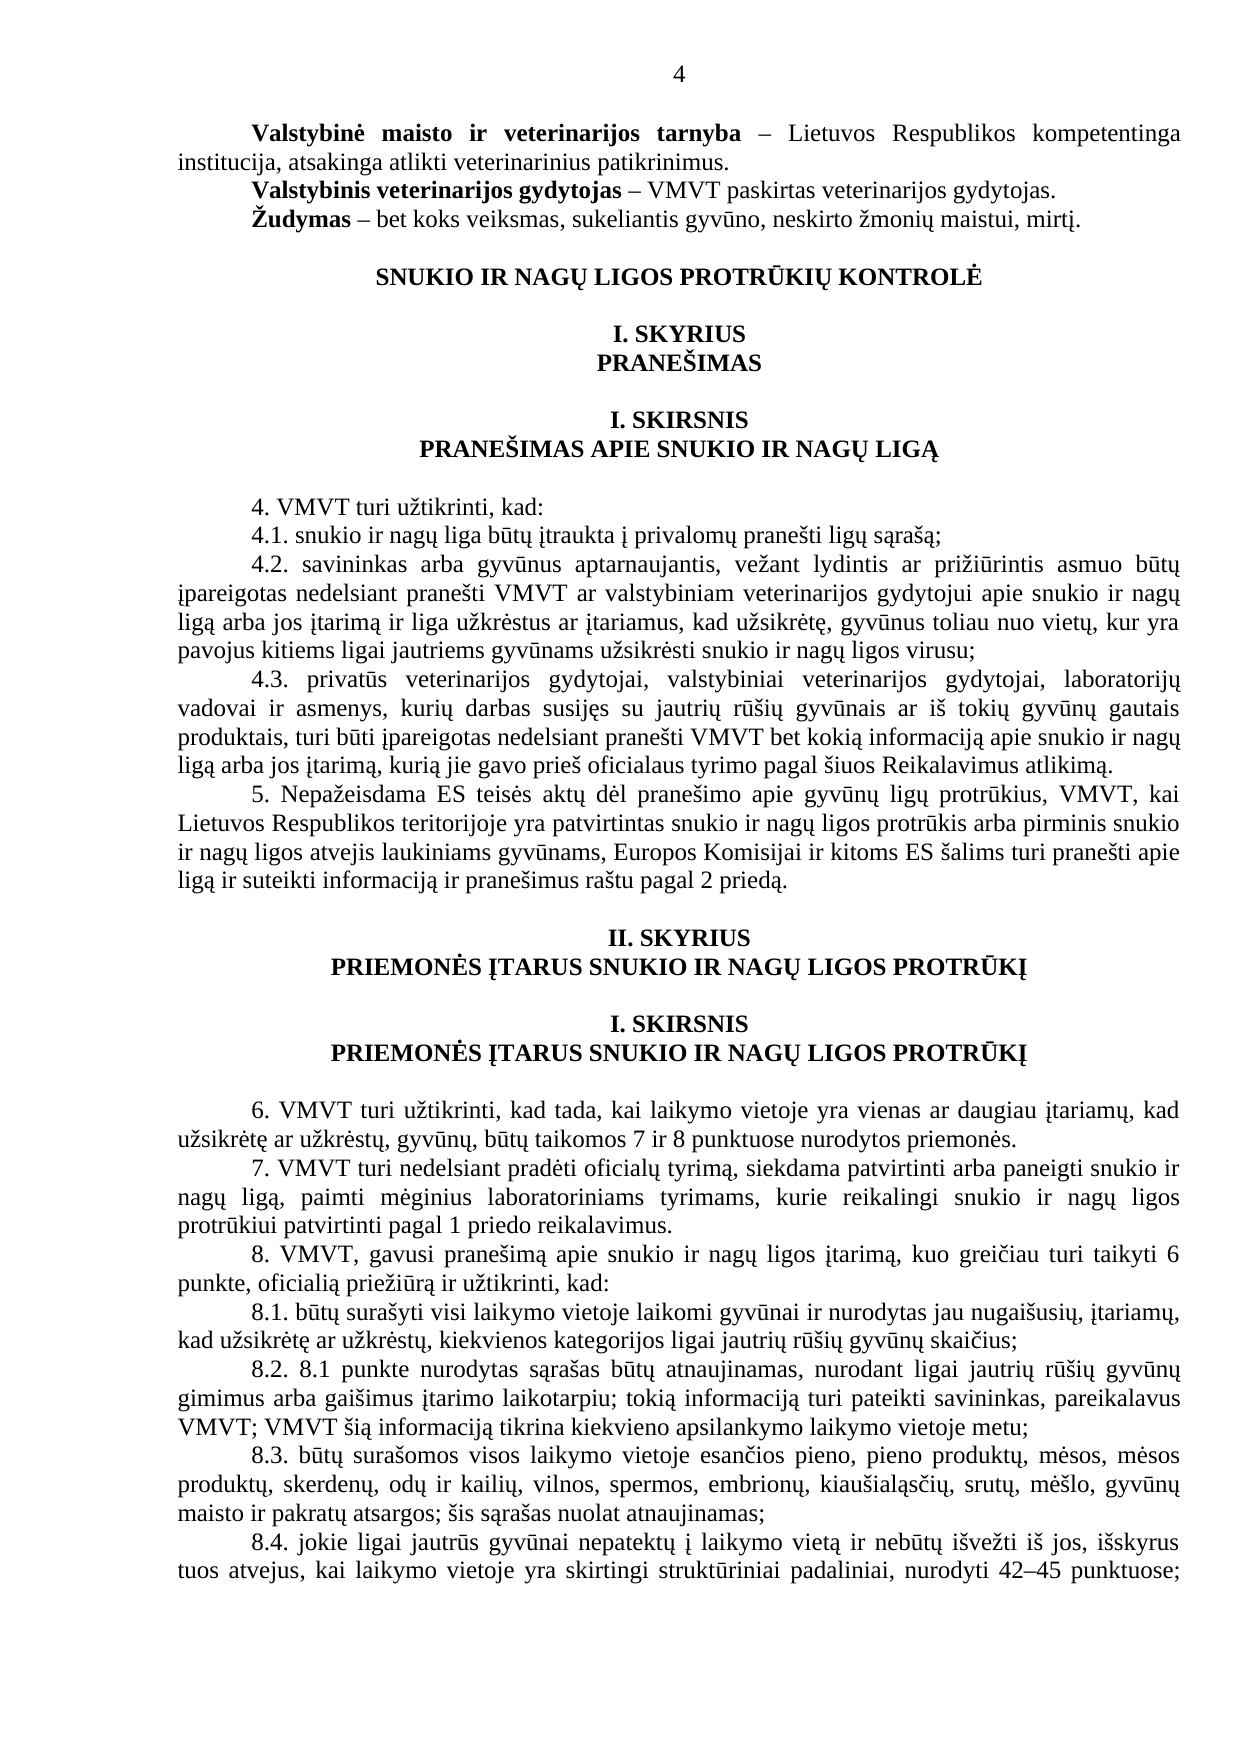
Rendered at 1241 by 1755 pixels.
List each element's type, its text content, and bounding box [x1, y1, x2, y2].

text 4.2. savininkas arba gyvūnus aptarnaujantis, vežant lydintis ar prižiūrintis asmuo būtų įpareigotas nedelsiant pranešti VMVT ar valstybiniam veterinarijos gydytojui apie snukio ir nagų ligą arba jos įtarimą ir liga užkrėstus ar įtariamus, kad užsikrėtę, gyvūnus toliau nuo vietų, kur yra pavojus kitiems ligai jautriems gyvūnams užsikrėsti snukio ir nagų ligos virusu; [177, 549, 1181, 664]
text 4.3. privatūs veterinarijos gydytojai, valstybiniai veterinarijos gydytojai, laboratorijų vadovai ir asmenys, kurių darbas susijęs su jautrių rūšių gyvūnais ar iš tokių gyvūnų gautais produktais, turi būti įpareigotas nedelsiant pranešti VMVT bet kokią informaciją apie snukio ir nagų ligą arba jos įtarimą, kurią jie gavo prieš oficialaus tyrimo pagal šiuos Reikalavimus atlikimą. [177, 664, 1181, 779]
text Valstybinė maisto ir veterinarijos tarnyba – Lietuvos Respublikos kompetentinga institucija, atsakinga atlikti veterinarinius patikrinimus. [177, 118, 1181, 176]
text II. SKYRIUS [177, 923, 1181, 952]
text PRANEŠIMAS [177, 348, 1181, 377]
text 8.4. jokie ligai jautrūs gyvūnai nepatektų į laikymo vietą ir nebūtų išvežti iš jos, išskyrus tuos atvejus, kai laikymo vietoje yra skirtingi struktūriniai padaliniai, nurodyti 42–45 punktuose; [177, 1527, 1181, 1584]
text 8. VMVT, gavusi pranešimą apie snukio ir nagų ligos įtarimą, kuo greičiau turi taikyti 6 punkte, oficialią priežiūrą ir užtikrinti, kad: [177, 1239, 1181, 1297]
text Valstybinis veterinarijos gydytojas – VMVT paskirtas veterinarijos gydytojas. [177, 176, 1181, 204]
text 4.1. snukio ir nagų liga būtų įtraukta į privalomų pranešti ligų sąrašą; [177, 521, 1181, 549]
text Žudymas – bet koks veiksmas, sukeliantis gyvūno, neskirto žmonių maistui, mirtį. [177, 204, 1181, 233]
text PRIEMONĖS ĮTARUS SNUKIO IR NAGŲ LIGOS PROTRŪKĮ [177, 1038, 1181, 1067]
text 6. VMVT turi užtikrinti, kad tada, kai laikymo vietoje yra vienas ar daugiau įtariamų, kad užsikrėtę ar užkrėstų, gyvūnų, būtų taikomos 7 ir 8 punktuose nurodytos priemonės. [177, 1096, 1181, 1153]
text 7. VMVT turi nedelsiant pradėti oficialų tyrimą, siekdama patvirtinti arba paneigti snukio ir nagų ligą, paimti mėginius laboratoriniams tyrimams, kurie reikalingi snukio ir nagų ligos protrūkiui patvirtinti pagal 1 priedo reikalavimus. [177, 1153, 1181, 1239]
text 5. Nepažeisdama ES teisės aktų dėl pranešimo apie gyvūnų ligų protrūkius, VMVT, kai Lietuvos Respublikos teritorijoje yra patvirtintas snukio ir nagų ligos protrūkis arba pirminis snukio ir nagų ligos atvejis laukiniams gyvūnams, Europos Komisijai ir kitoms ES šalims turi pranešti apie ligą ir suteikti informaciją ir pranešimus raštu pagal 2 priedą. [177, 779, 1181, 894]
text SNUKIO IR NAGŲ LIGOS PROTRŪKIŲ KONTROLĖ [177, 262, 1181, 291]
text 8.1. būtų surašyti visi laikymo vietoje laikomi gyvūnai ir nurodytas jau nugaišusių, įtariamų, kad užsikrėtę ar užkrėstų, kiekvienos kategorijos ligai jautrių rūšių gyvūnų skaičius; [177, 1297, 1181, 1354]
text PRIEMONĖS ĮTARUS SNUKIO IR NAGŲ LIGOS PROTRŪKĮ [177, 952, 1181, 981]
text I. SKYRIUS [177, 319, 1181, 348]
text I. SKIRSNIS [177, 1009, 1181, 1038]
text 4. VMVT turi užtikrinti, kad: [177, 492, 1181, 521]
text 8.3. būtų surašomos visos laikymo vietoje esančios pieno, pieno produktų, mėsos, mėsos produktų, skerdenų, odų ir kailių, vilnos, spermos, embrionų, kiaušialąsčių, srutų, mėšlo, gyvūnų maisto ir pakratų atsargos; šis sąrašas nuolat atnaujinamas; [177, 1441, 1181, 1527]
text I. SKIRSNIS [177, 406, 1181, 434]
text 8.2. 8.1 punkte nurodytas sąrašas būtų atnaujinamas, nurodant ligai jautrių rūšių gyvūnų gimimus arba gaišimus įtarimo laikotarpiu; tokią informaciją turi pateikti savininkas, pareikalavus VMVT; VMVT šią informaciją tikrina kiekvieno apsilankymo laikymo vietoje metu; [177, 1354, 1181, 1441]
text PRANEŠIMAS APIE SNUKIO IR NAGŲ LIGĄ [177, 434, 1181, 463]
